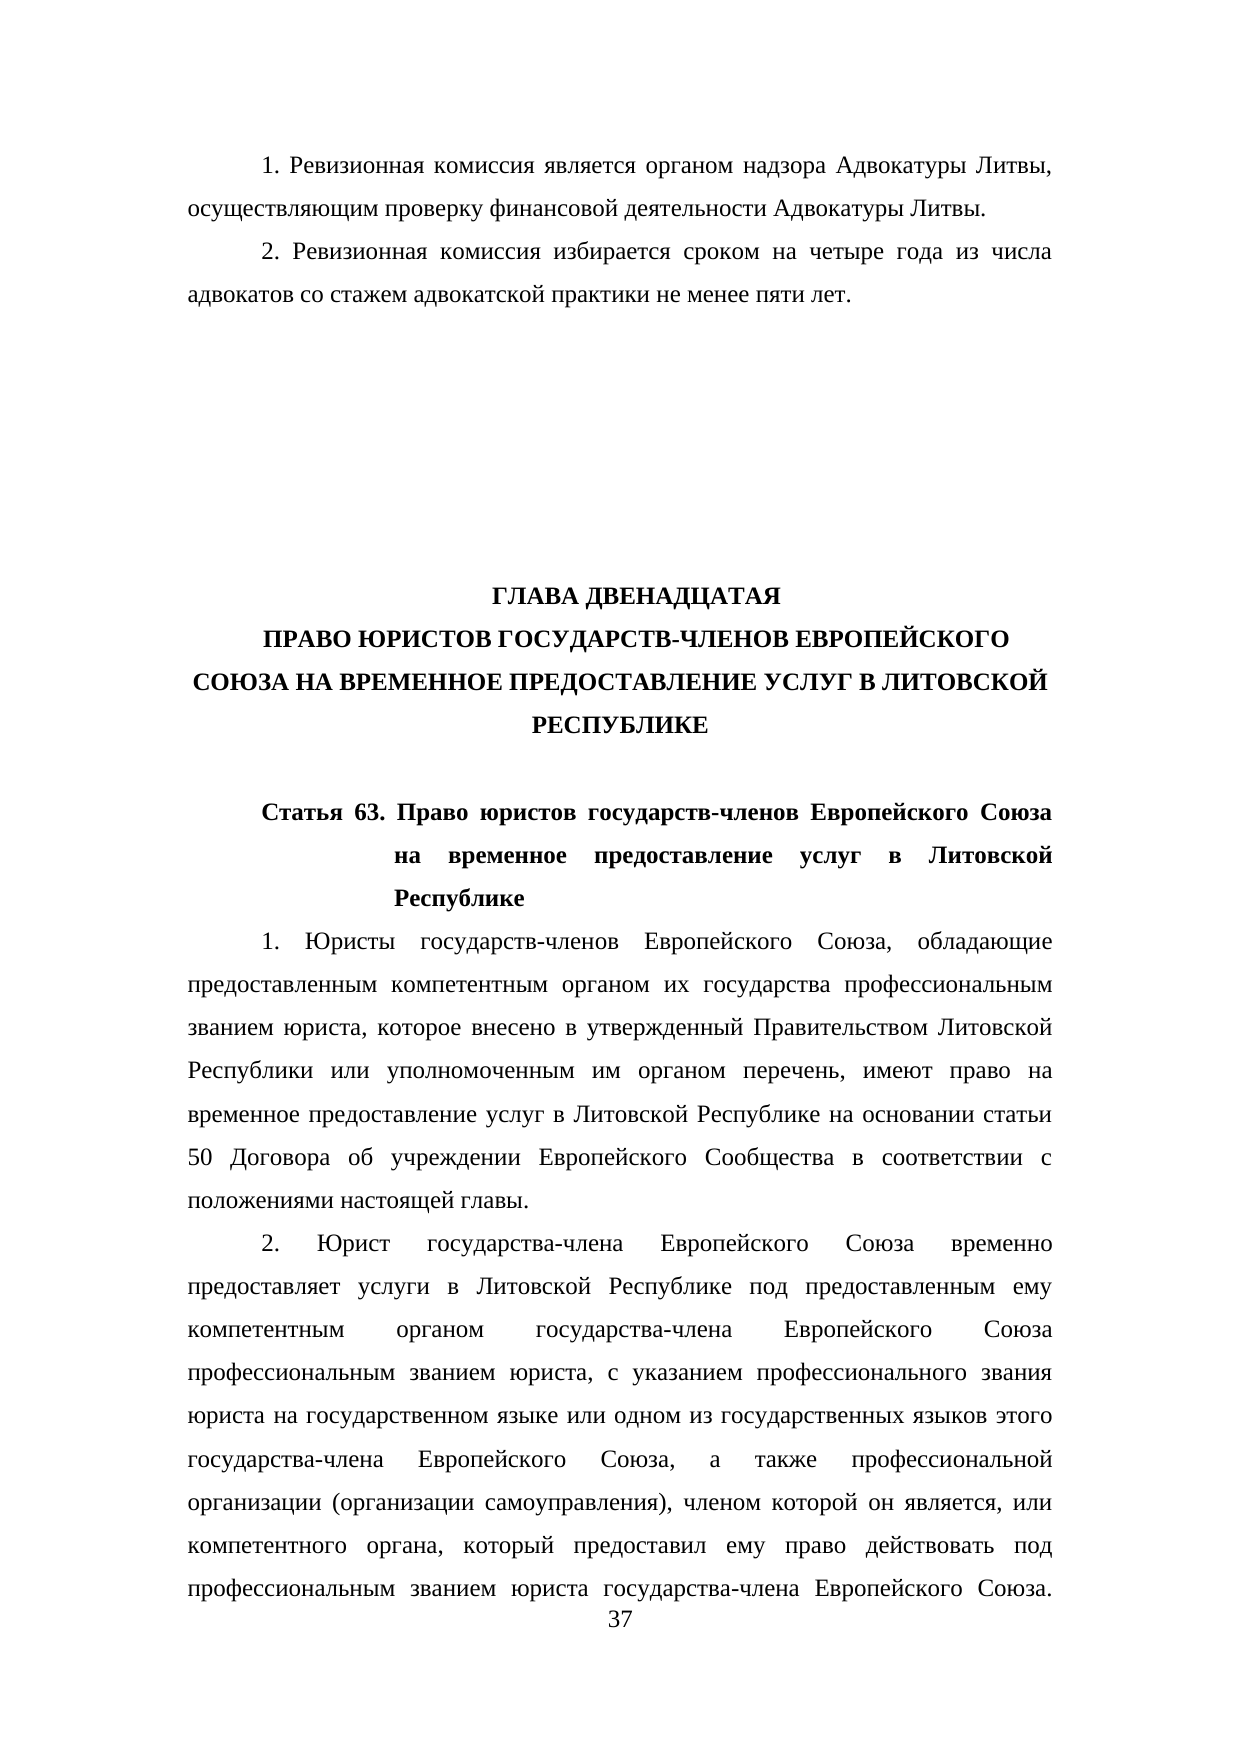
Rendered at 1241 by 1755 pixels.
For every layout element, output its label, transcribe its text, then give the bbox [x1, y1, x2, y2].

text 2. Ревизионная комиссия избирается сроком на четыре года из числа адвокатов со стажем адвокатской практики не менее пяти лет. [187, 236, 1053, 308]
text 1. Ревизионная комиссия является органом надзора Адвокатуры Литвы, осуществляющим проверку финансовой деятельности Адвокатуры Литвы. [187, 150, 1053, 222]
text 1. Юристы государств-членов Европейского Союза, обладающие предоставленным компетентным органом их государства профессиональным званием юриста, которое внесено в утвержденный Правительством Литовской Республики или уполномоченным им органом перечень, имеют право на временное предоставление услуг в Литовской Республике на основании статьи 50 Договора об учреждении Европейского Сообщества в соответствии с положениями настоящей главы. [187, 926, 1053, 1214]
text ГЛАВА ДВЕНАДЦАТАЯ [187, 581, 1053, 610]
text Статья 63. Право юристов государств-членов Европейского Союза на временное предоставление услуг в Литовской Республике [261, 797, 1053, 912]
text ПРАВО ЮРИСТОВ ГОСУДАРСТВ-ЧЛЕНОВ ЕВРОПЕЙСКОГО СОЮЗА НА ВРЕМЕННОЕ ПРЕДОСТАВЛЕНИЕ УСЛУГ В ЛИТОВСКОЙ РЕСПУБЛИКЕ [187, 624, 1053, 739]
text 2. Юрист государства-члена Европейского Союза временно предоставляет услуги в Литовской Республике под предоставленным ему компетентным органом государства-члена Европейского Союза профессиональным званием юриста, с указанием профессионального звания юриста на государственном языке или одном из государственных языков этого государства-члена Европейского Союза, а также профессиональной организации (организации самоуправления), членом которой он является, или компетентного органа, который предоставил ему право действовать под профессиональным званием юриста государства-члена Европейского Союза. [187, 1228, 1053, 1602]
